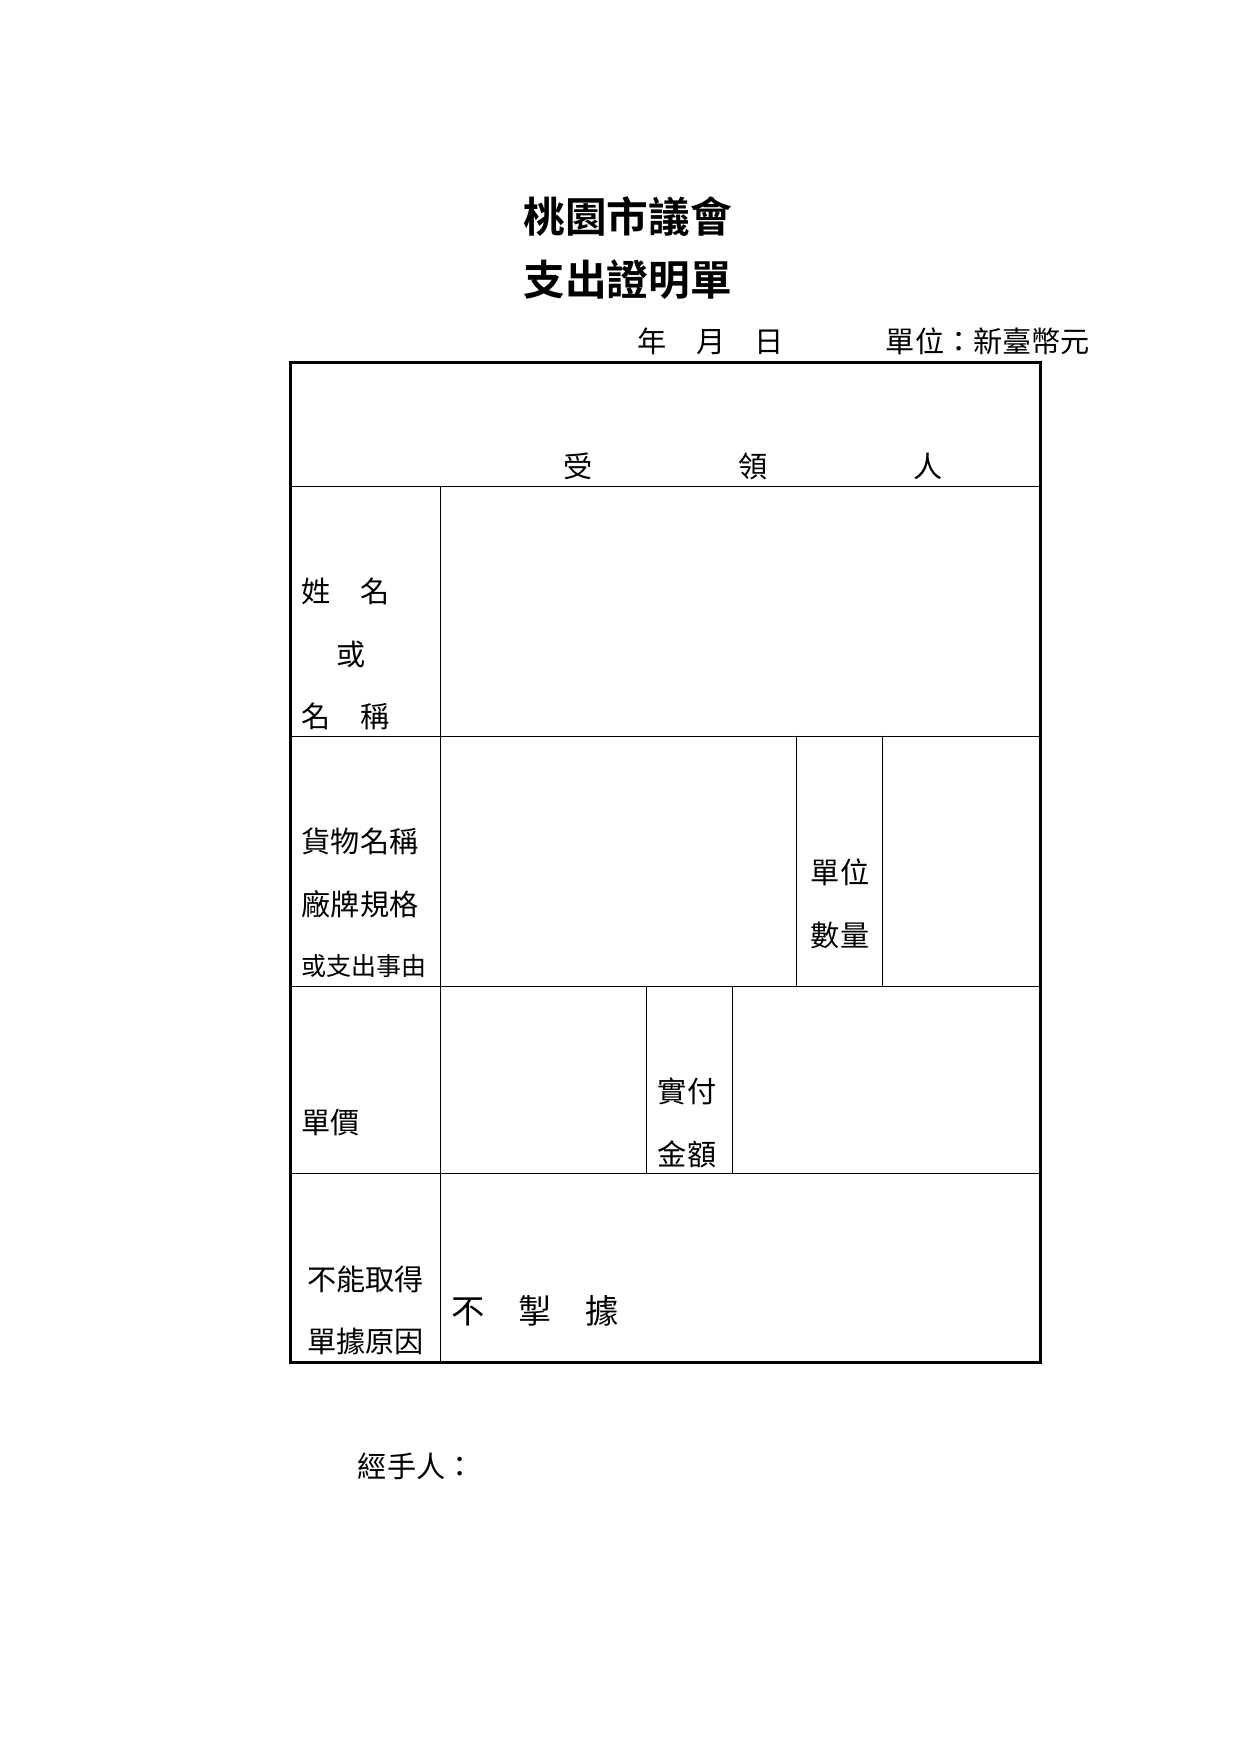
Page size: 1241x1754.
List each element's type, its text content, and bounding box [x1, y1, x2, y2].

table_cell 貨物名稱 廠牌規格 或支出事由 [292, 737, 440, 986]
table_cell 實付 金額 [647, 987, 732, 1173]
table_cell [441, 487, 1039, 736]
table_cell 單價 [292, 987, 440, 1173]
table_cell 姓 名 或 名 稱 [292, 487, 440, 736]
table_cell 不 掣 據 [441, 1174, 1039, 1361]
table_cell [733, 987, 1039, 1173]
text 支出證明單 [148, 236, 1122, 298]
table_cell [441, 987, 646, 1173]
text 經手人： [148, 1423, 1122, 1486]
table_cell [441, 737, 796, 986]
table_cell 不能取得 單據原因 [292, 1174, 440, 1361]
table_cell [883, 737, 1039, 986]
table_header 受 領 人 [292, 364, 1039, 486]
text 桃園市議會 [148, 173, 1122, 236]
table_cell 單位 數量 [797, 737, 882, 986]
text 年 月 日 單位：新臺幣元 [148, 298, 1122, 361]
